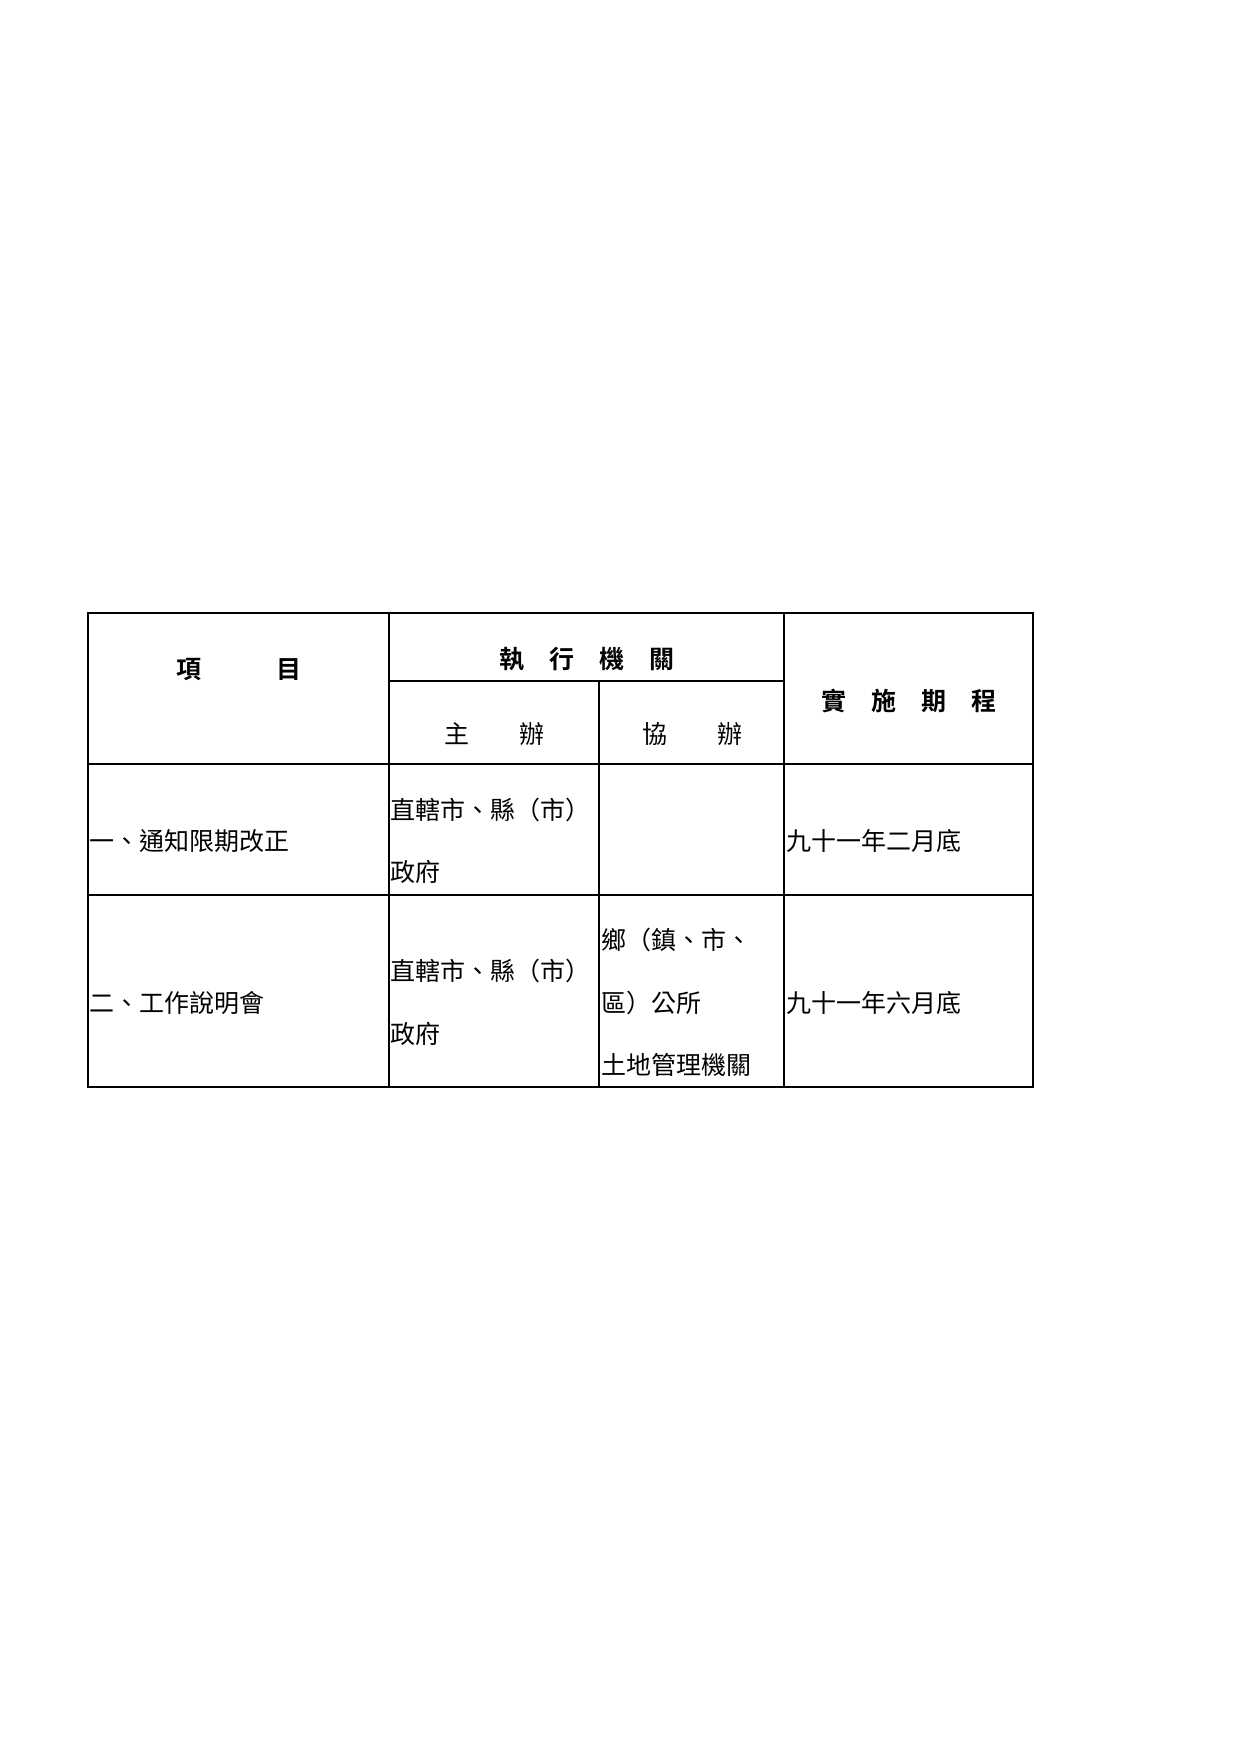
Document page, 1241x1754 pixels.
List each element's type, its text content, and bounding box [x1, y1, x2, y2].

table_cell [600, 765, 783, 893]
table_cell 主 辦 [390, 682, 598, 763]
table_cell 一、通知限期改正 [89, 765, 388, 893]
table_header 項 目 [89, 614, 388, 763]
table_cell 直轄市、縣（市）政府 [390, 896, 598, 1086]
table_header 執 行 機 關 [390, 614, 783, 680]
table_cell 二、工作說明會 [89, 896, 388, 1086]
table_header 實 施 期 程 [785, 614, 1032, 763]
table_cell 九十一年六月底 [785, 896, 1032, 1086]
table_cell 直轄市、縣（市）政府 [390, 765, 598, 893]
table_cell 鄉（鎮、市、區）公所 土地管理機關 [600, 896, 783, 1086]
table_cell 協 辦 [600, 682, 783, 763]
table_cell 九十一年二月底 [785, 765, 1032, 893]
